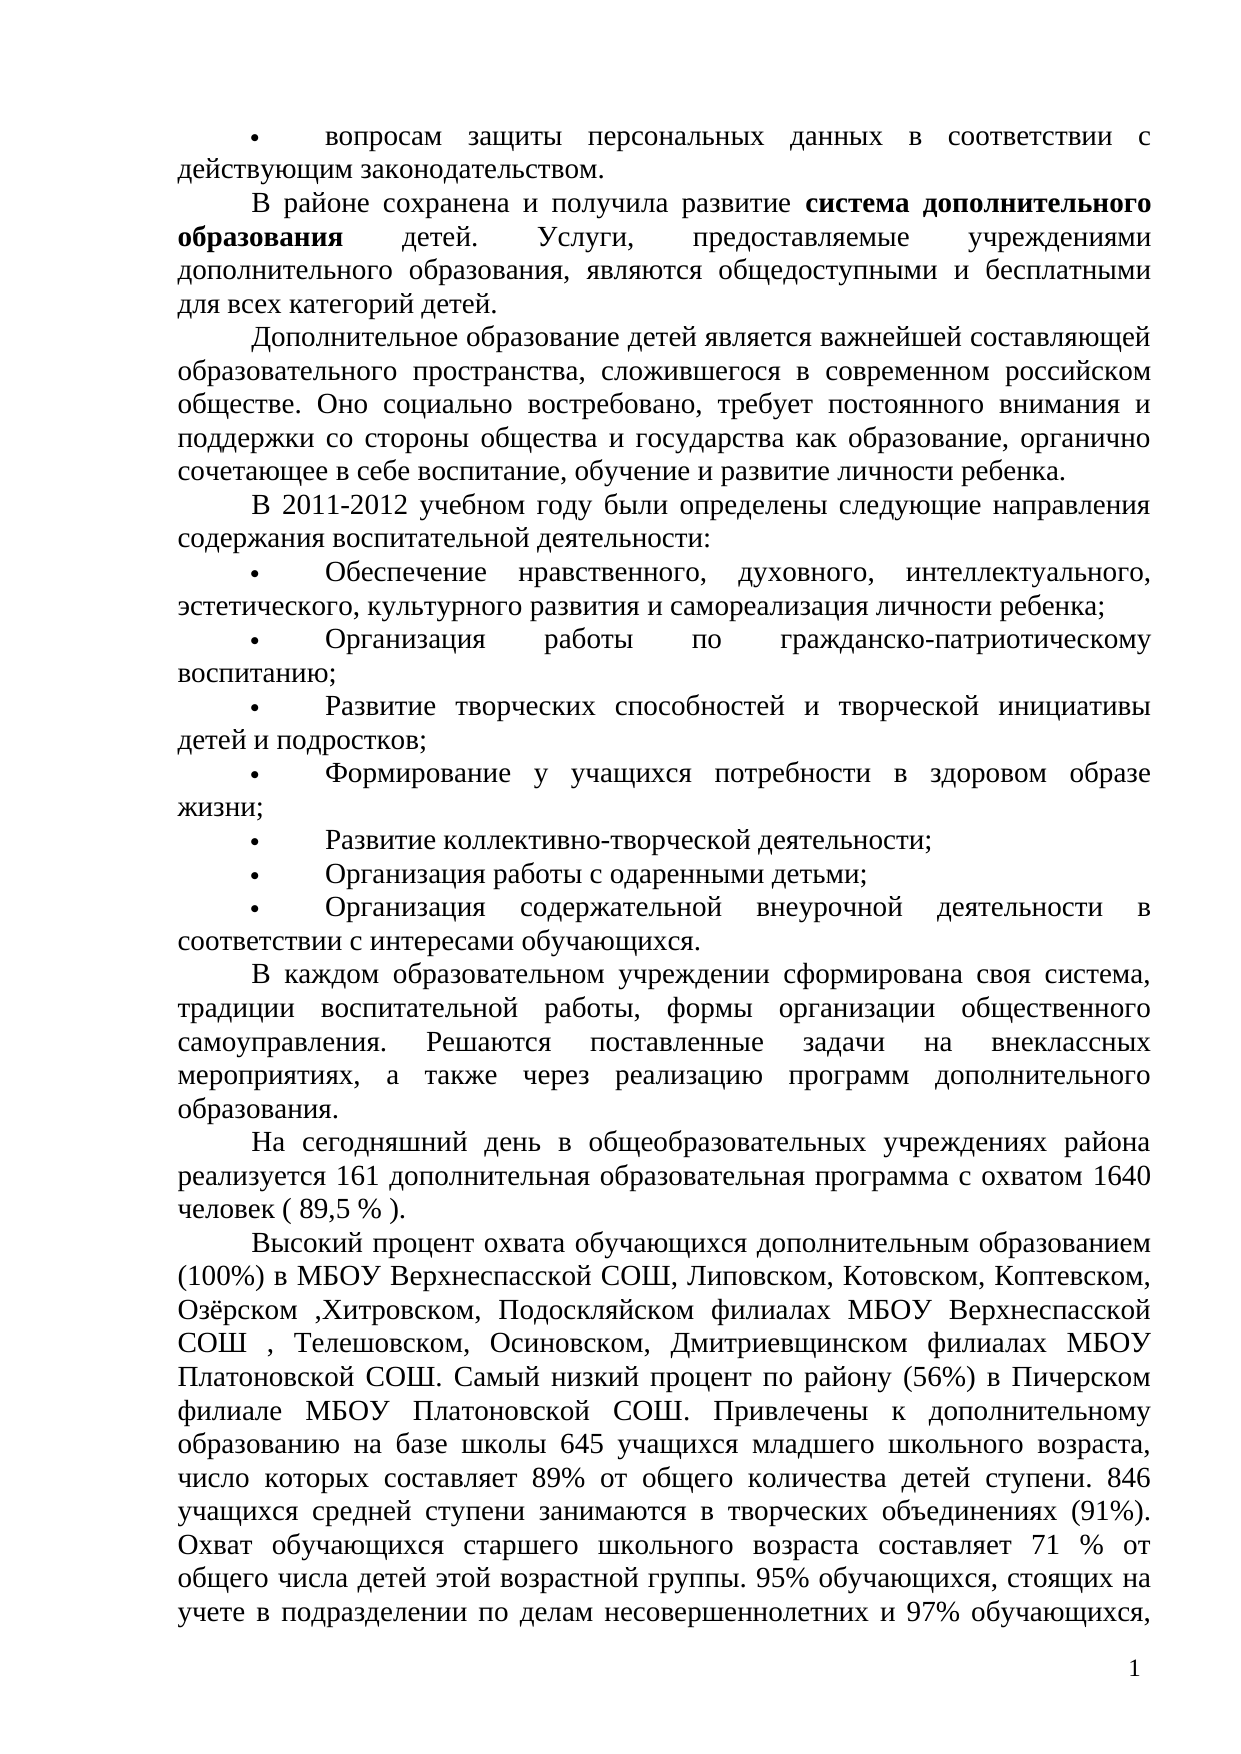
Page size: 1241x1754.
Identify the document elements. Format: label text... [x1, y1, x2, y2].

list Организация содержательной внеурочной деятельности в соответствии с интересами обучающихся. [177, 889, 1152, 957]
text В 2011-2012 учебном году были определены следующие направления содержания воспитательной деятельности: [177, 487, 1152, 554]
text Дополнительное образование детей является важнейшей составляющей образовательного пространства, сложившегося в современном российском обществе. Оно социально востребовано, требует постоянного внимания и поддержки со стороны общества и государства как образование, органично сочетающее в себе воспитание, обучение и развитие личности ребенка. [177, 319, 1152, 487]
text В районе сохранена и получила развитие система дополнительного образования детей. Услуги, предоставляемые учреждениями дополнительного образования, являются общедоступными и бесплатными для всех категорий детей. [177, 185, 1152, 319]
text В каждом образовательном учреждении сформирована своя система, традиции воспитательной работы, формы организации общественного самоуправления. Решаются поставленные задачи на внеклассных мероприятиях, а также через реализацию программ дополнительного образования. [177, 957, 1152, 1124]
list Организация работы с одаренными детьми; [177, 856, 1152, 889]
list вопросам защиты персональных данных в соответствии с действующим законодательством. [177, 118, 1152, 185]
text На сегодняшний день в общеобразовательных учреждениях района реализуется 161 дополнительная образовательная программа с охватом 1640 человек ( 89,5 % ). [177, 1124, 1152, 1225]
list Обеспечение нравственного, духовного, интеллектуального, эстетического, культурного развития и самореализация личности ребенка; [177, 554, 1152, 621]
list Развитие творческих способностей и творческой инициативы детей и подростков; [177, 688, 1152, 755]
list Формирование у учащихся потребности в здоровом образе жизни; [177, 755, 1152, 822]
list Развитие коллективно-творческой деятельности; [177, 822, 1152, 856]
text Высокий процент охвата обучающихся дополнительным образованием (100%) в МБОУ Верхнеспасской СОШ, Липовском, Котовском, Коптевском, Озёрском ,Хитровском, Подоскляйском филиалах МБОУ Верхнеспасской СОШ , Телешовском, Осиновском, Дмитриевщинском филиалах МБОУ Платоновской СОШ. Самый низкий процент по району (56%) в Пичерском филиале МБОУ Платоновской СОШ. Привлечены к дополнительному образованию на базе школы 645 учащихся младшего школьного возраста, число которых составляет 89% от общего количества детей ступени. 846 учащихся средней ступени занимаются в творческих объединениях (91%). Охват обучающихся старшего школьного возраста составляет 71 % от общего числа детей этой возрастной группы. 95% обучающихся, стоящих на учете в подразделении по делам несовершеннолетних и 97% обучающихся, [177, 1225, 1152, 1627]
list Организация работы по гражданско-патриотическому воспитанию; [177, 621, 1152, 688]
